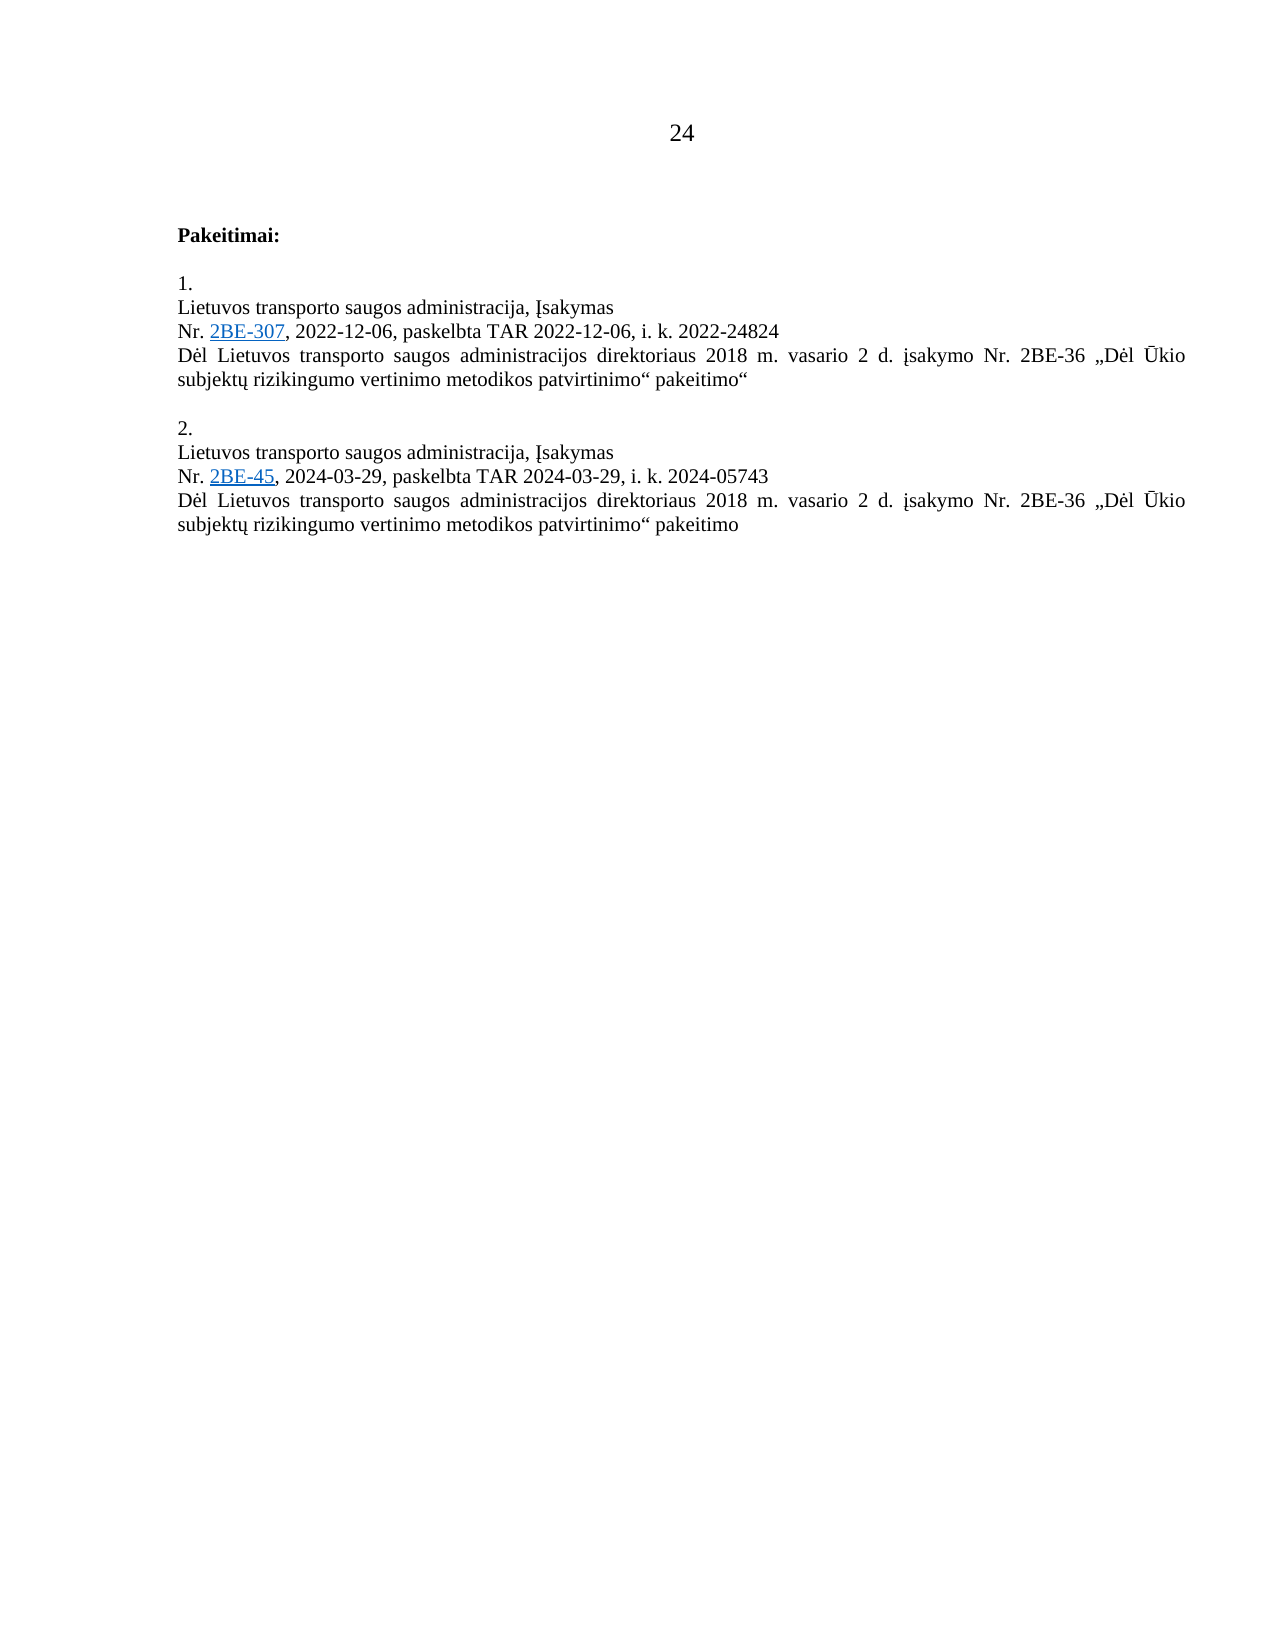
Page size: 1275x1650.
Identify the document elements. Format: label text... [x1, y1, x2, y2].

text Dėl Lietuvos transporto saugos administracijos direktoriaus 2018 m. vasario 2 d. įsakymo Nr. 2BE-36 „Dėl Ūkio subjektų rizikingumo vertinimo metodikos patvirtinimo“ pakeitimo [177, 488, 1186, 536]
text Nr. 2BE-307, 2022-12-06, paskelbta TAR 2022-12-06, i. k. 2022-24824 [177, 319, 1186, 343]
text Lietuvos transporto saugos administracija, Įsakymas [177, 295, 1186, 319]
text Nr. 2BE-45, 2024-03-29, paskelbta TAR 2024-03-29, i. k. 2024-05743 [177, 464, 1186, 488]
text Pakeitimai: [177, 223, 1186, 247]
text Lietuvos transporto saugos administracija, Įsakymas [177, 439, 1186, 464]
text Dėl Lietuvos transporto saugos administracijos direktoriaus 2018 m. vasario 2 d. įsakymo Nr. 2BE-36 „Dėl Ūkio subjektų rizikingumo vertinimo metodikos patvirtinimo“ pakeitimo“ [177, 343, 1186, 391]
text 1. [177, 271, 1186, 295]
text 2. [177, 416, 1186, 439]
